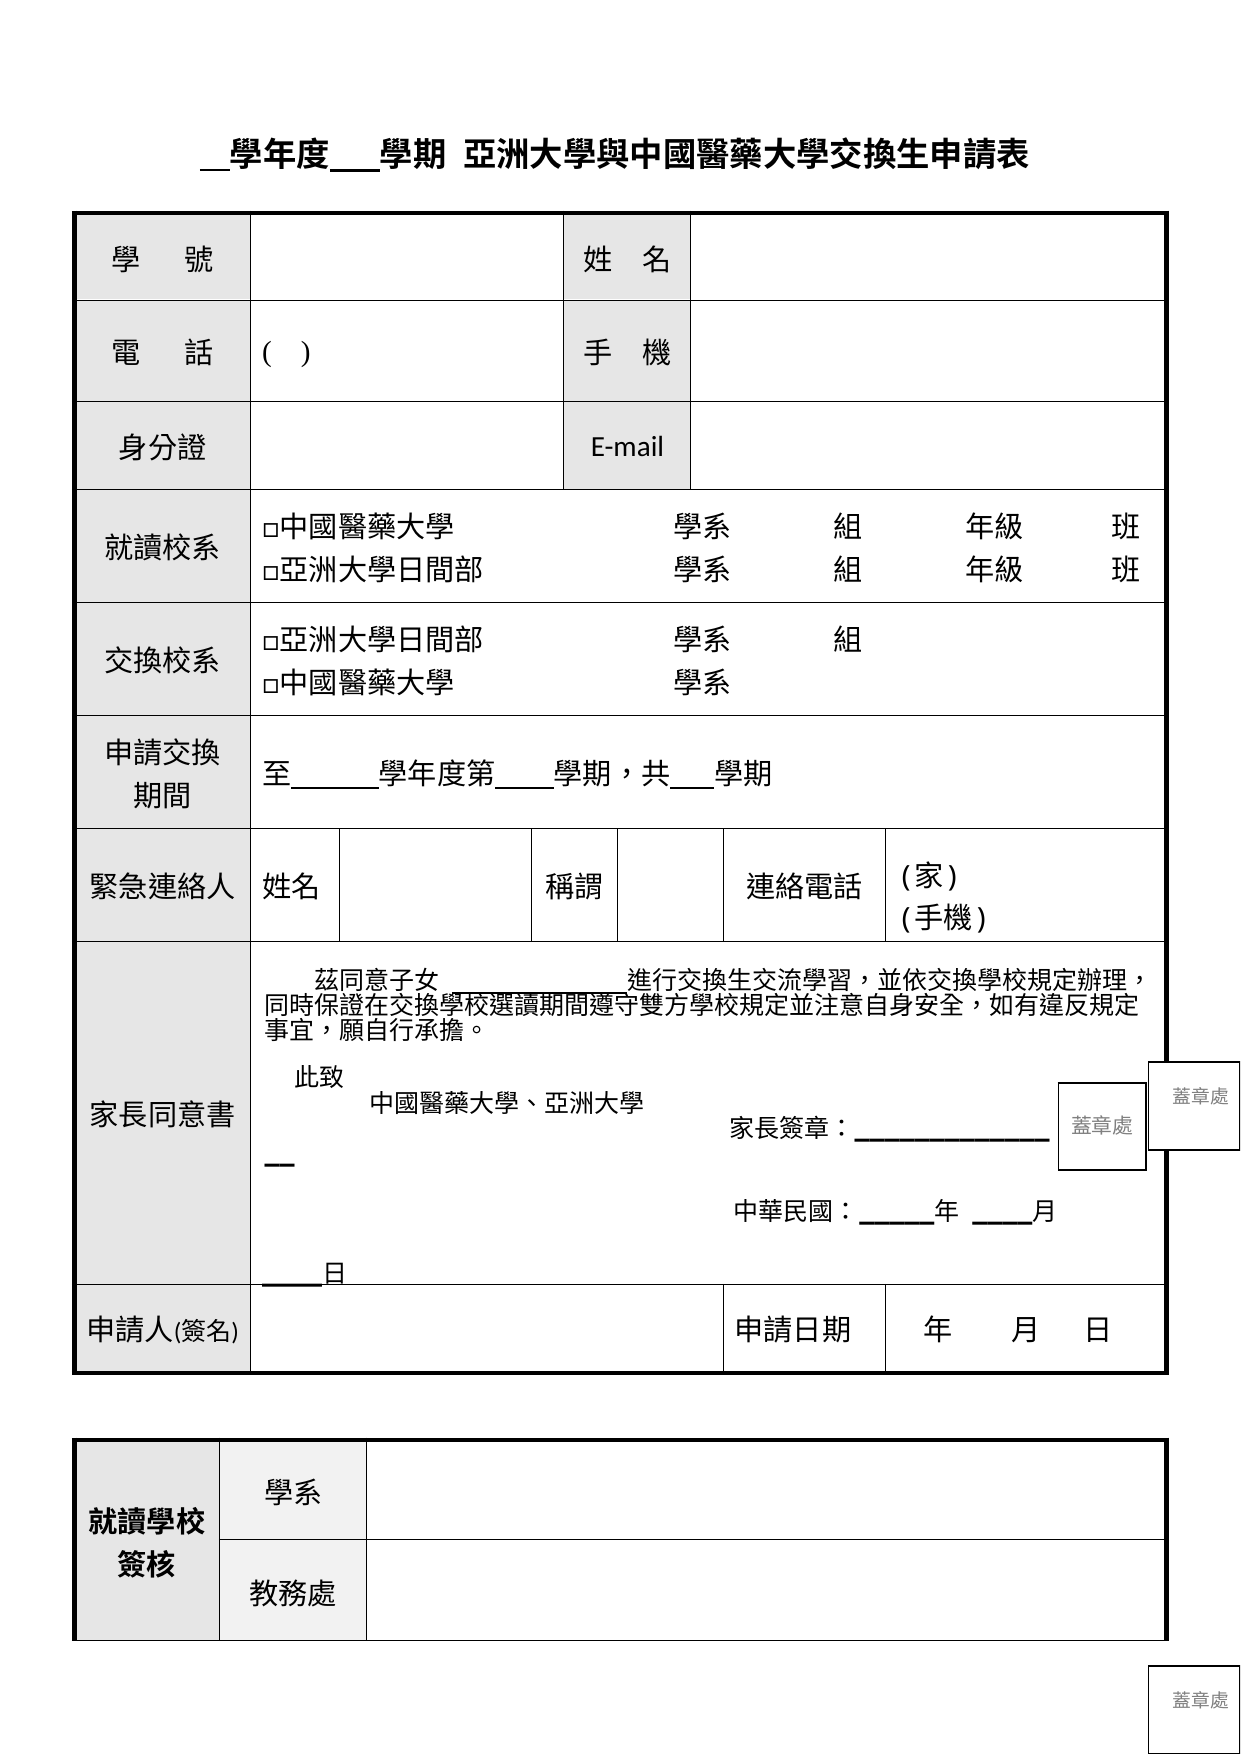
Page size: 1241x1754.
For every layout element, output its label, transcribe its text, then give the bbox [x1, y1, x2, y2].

table_cell 年 月 日 [886, 1285, 1164, 1371]
table_cell 姓名 [251, 829, 339, 941]
table_header [251, 215, 563, 299]
table_cell E-mail [564, 402, 690, 489]
table_cell (家) (手機) [886, 829, 1164, 941]
table_cell [691, 301, 1164, 401]
table_cell ( ) [251, 301, 563, 401]
table_cell 申請交換 期間 [77, 716, 250, 828]
table_header 學系 [220, 1442, 366, 1539]
table_cell □中國醫藥大學 學系 組 年級 班 □亞洲大學日間部 學系 組 年級 班 [251, 490, 1164, 602]
table_cell 教務處 [220, 1540, 366, 1640]
table_cell 至 學年度第 學期，共 學期 [251, 716, 1164, 828]
table_cell 申請人(簽名) [77, 1285, 250, 1371]
text 學年度 學期 亞洲大學與中國醫藥大學交換生申請表 [44, 111, 1184, 173]
table_cell [691, 402, 1164, 489]
table_cell 就讀校系 [77, 490, 250, 602]
table_cell 身分證 [77, 402, 250, 489]
table_cell 電 話 [77, 301, 250, 401]
table_header 學 號 [77, 215, 250, 299]
table_cell 連絡電話 [724, 829, 885, 941]
table_header 姓 名 [564, 215, 690, 299]
table_cell 緊急連絡人 [77, 829, 250, 941]
table_header [691, 215, 1164, 299]
table_cell 交換校系 [77, 603, 250, 715]
table_cell 申請日期 [724, 1285, 885, 1371]
table_cell [251, 1285, 723, 1371]
table_header 就讀學校簽核 [77, 1442, 219, 1640]
table_cell □亞洲大學日間部 學系 組 □中國醫藥大學 學系 [251, 603, 1164, 715]
table_cell 家長同意書 [77, 942, 250, 1284]
table_cell 手 機 [564, 301, 690, 401]
table_cell 稱謂 [532, 829, 617, 941]
table_cell [340, 829, 531, 941]
table_header [367, 1442, 1164, 1539]
table_cell [618, 829, 723, 941]
table_cell 茲同意子女 進行交換生交流學習，並依交換學校規定辦理，同時保證在交換學校選讀期間遵守雙方學校規定並注意自身安全，如有違反規定事宜，願自行承擔。 此致 中國醫藥大學、亞洲大學 家長簽章：_______________ 中華民國：_____年 ____月 ____日 [251, 942, 1164, 1284]
table_cell [367, 1540, 1164, 1640]
table_cell [251, 402, 563, 489]
